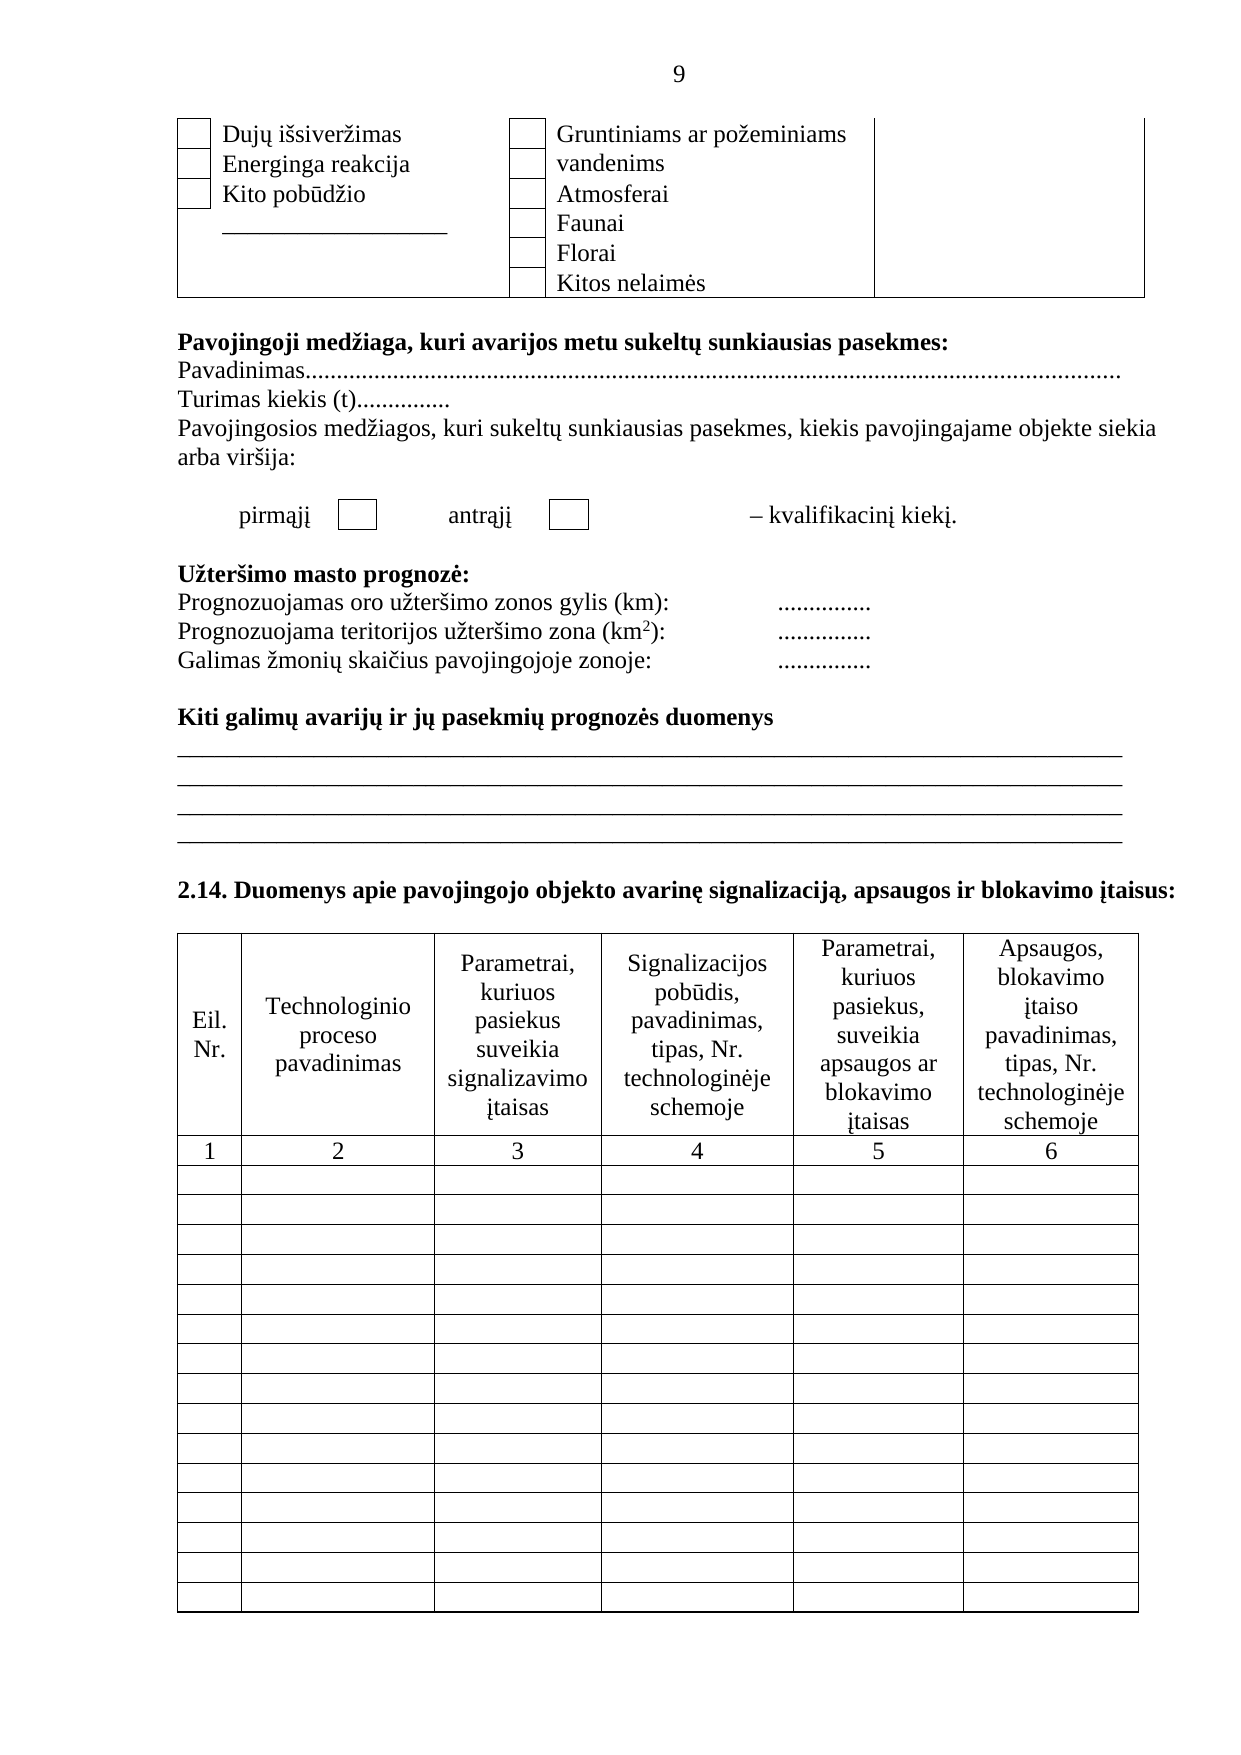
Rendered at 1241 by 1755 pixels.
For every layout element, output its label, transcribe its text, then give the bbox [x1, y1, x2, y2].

table_cell [602, 1553, 793, 1582]
table_cell [178, 1225, 241, 1254]
table_cell [242, 1493, 434, 1522]
table_cell [964, 1493, 1138, 1522]
table_cell [435, 1255, 601, 1284]
text Pavojingosios medžiagos, kuri sukeltų sunkiausias pasekmes, kiekis pavojingajame objekte siekia arba viršija: [177, 413, 1181, 470]
table_cell [178, 1434, 241, 1462]
table_cell [964, 1434, 1138, 1462]
table_cell [602, 1434, 793, 1462]
table_cell [242, 1285, 434, 1313]
table_cell [435, 1315, 601, 1343]
table_cell [875, 118, 1144, 148]
text Užteršimo masto prognozė: [177, 559, 1181, 587]
table_header [377, 499, 411, 529]
table_cell [242, 1404, 434, 1433]
table_cell [794, 1225, 963, 1254]
table_cell [435, 1285, 601, 1313]
table_cell [178, 1583, 241, 1611]
table_cell [242, 1523, 434, 1552]
table_cell [211, 267, 509, 297]
table_cell [602, 1583, 793, 1611]
table_cell [242, 1255, 434, 1284]
table_header Parametrai, kuriuos pasiekus, suveikia apsaugos ar blokavimo įtaisas [794, 934, 963, 1135]
table_cell [964, 1315, 1138, 1343]
table_cell [178, 1166, 241, 1194]
table_cell Florai [546, 237, 874, 267]
table_cell [178, 179, 210, 207]
table_cell [178, 1255, 241, 1284]
table_header pirmąjį [177, 499, 338, 529]
table_cell [794, 1195, 963, 1224]
table_cell [242, 1195, 434, 1224]
table_cell [875, 267, 1144, 297]
table_cell [794, 1166, 963, 1194]
table_header [589, 499, 738, 529]
table_cell [794, 1583, 963, 1611]
table_cell [435, 1493, 601, 1522]
text Turimas kiekis (t)............... [177, 384, 1181, 413]
table_cell [794, 1464, 963, 1492]
table_cell [602, 1464, 793, 1492]
table_cell 3 [435, 1136, 601, 1164]
text _ [177, 760, 1181, 789]
table_cell [794, 1553, 963, 1582]
table_cell [178, 1404, 241, 1433]
table_cell [602, 1374, 793, 1403]
table_cell [435, 1195, 601, 1224]
table_cell Kito pobūdžio [211, 178, 509, 207]
table_cell [178, 119, 210, 148]
table_cell 5 [794, 1136, 963, 1164]
table_cell [242, 1225, 434, 1254]
table_header [339, 500, 376, 529]
table_cell [435, 1523, 601, 1552]
table_cell [602, 1315, 793, 1343]
table_cell [964, 1404, 1138, 1433]
table_cell [242, 1583, 434, 1611]
table_cell 1 [178, 1136, 241, 1164]
table_cell [964, 1523, 1138, 1552]
table_cell [435, 1374, 601, 1403]
table_cell [178, 267, 211, 297]
table_cell [602, 1195, 793, 1224]
table_cell [602, 1404, 793, 1433]
table_cell Atmosferai [546, 178, 874, 207]
table_cell [211, 237, 509, 267]
table_cell Dujų išsiveržimas [211, 118, 509, 148]
table_cell [242, 1553, 434, 1582]
table_cell [435, 1344, 601, 1373]
table_cell [242, 1434, 434, 1462]
table_cell [602, 1166, 793, 1194]
table_cell [242, 1166, 434, 1194]
table_cell [435, 1553, 601, 1582]
text 2.14. Duomenys apie pavojingojo objekto avarinę signalizaciją, apsaugos ir blokavimo įtaisus: [177, 875, 1181, 904]
table_cell [242, 1374, 434, 1403]
table_cell [178, 1344, 241, 1373]
table_cell [794, 1434, 963, 1462]
table_cell [510, 179, 545, 207]
table_cell [435, 1434, 601, 1462]
table_header Apsaugos, blokavimo įtaiso pavadinimas, tipas, Nr. technologinėje schemoje [964, 934, 1138, 1135]
text Prognozuojamas oro užteršimo zonos gylis (km): ............... [177, 587, 1181, 616]
table_header Signalizacijos pobūdis, pavadinimas, tipas, Nr. technologinėje schemoje [602, 934, 793, 1135]
table_cell [178, 1195, 241, 1224]
table_header Technologinio proceso pavadinimas [242, 934, 434, 1135]
table_cell [875, 208, 1144, 237]
table_cell [794, 1255, 963, 1284]
table_cell [794, 1404, 963, 1433]
table_cell [602, 1493, 793, 1522]
table_cell [510, 268, 545, 297]
table_cell __________________ [211, 208, 509, 237]
table_cell [510, 149, 545, 178]
text _ [177, 731, 1181, 760]
table_cell [964, 1255, 1138, 1284]
table_cell [242, 1344, 434, 1373]
table_header Parametrai, kuriuos pasiekus suveikia signalizavimo įtaisas [435, 934, 601, 1135]
table_cell [242, 1464, 434, 1492]
table_cell [602, 1344, 793, 1373]
table_cell [964, 1344, 1138, 1373]
table_cell [435, 1583, 601, 1611]
table_cell [510, 209, 545, 237]
table_cell [964, 1225, 1138, 1254]
table_cell [435, 1404, 601, 1433]
table_cell [964, 1166, 1138, 1194]
table_cell 4 [602, 1136, 793, 1164]
table_cell [178, 1315, 241, 1343]
table_cell 2 [242, 1136, 434, 1164]
table_cell [875, 178, 1144, 207]
table_cell [794, 1285, 963, 1313]
table_cell [435, 1225, 601, 1254]
table_cell [178, 1553, 241, 1582]
table_cell [794, 1315, 963, 1343]
table_cell [794, 1374, 963, 1403]
table_cell [510, 119, 545, 148]
table_cell [178, 149, 210, 178]
table_cell [242, 1315, 434, 1343]
text Kiti galimų avarijų ir jų pasekmių prognozės duomenys [177, 702, 1181, 731]
table_cell [178, 1285, 241, 1313]
table_cell [510, 238, 545, 267]
table_cell [794, 1523, 963, 1552]
table_cell [435, 1166, 601, 1194]
table_header Eil. Nr. [178, 934, 241, 1135]
table_header antrąjį [411, 499, 549, 529]
table_cell [964, 1285, 1138, 1313]
table_cell [964, 1374, 1138, 1403]
text _ [177, 789, 1181, 817]
table_cell [875, 148, 1144, 178]
table_cell [964, 1195, 1138, 1224]
table_cell [602, 1255, 793, 1284]
text Pavadinimas [177, 355, 1181, 384]
table_cell [435, 1464, 601, 1492]
table_cell Gruntiniams ar požeminiams vandenims [546, 118, 874, 178]
table_cell [602, 1285, 793, 1313]
table_cell Kitos nelaimės [546, 267, 874, 297]
table_cell [178, 1493, 241, 1522]
table_cell [602, 1225, 793, 1254]
table_cell 6 [964, 1136, 1138, 1164]
table_cell [178, 1374, 241, 1403]
table_cell [794, 1344, 963, 1373]
text Galimas žmonių skaičius pavojingojoje zonoje: ............... [177, 645, 1181, 674]
table_cell [875, 237, 1144, 267]
table_cell Energinga reakcija [211, 148, 509, 178]
table_cell [964, 1464, 1138, 1492]
table_header – kvalifikacinį kiekį. [739, 499, 1138, 529]
text Pavojingoji medžiaga, kuri avarijos metu sukeltų sunkiausias pasekmes: [177, 327, 1181, 355]
table_cell [964, 1583, 1138, 1611]
table_cell [794, 1493, 963, 1522]
table_cell [964, 1553, 1138, 1582]
table_header [550, 500, 588, 529]
text _ [177, 817, 1181, 846]
table_cell [178, 209, 211, 237]
table_cell [602, 1523, 793, 1552]
table_cell [178, 237, 211, 267]
table_cell [178, 1523, 241, 1552]
table_cell Faunai [546, 208, 874, 237]
text Prognozuojama teritorijos užteršimo zona (km2): ............... [177, 616, 1181, 645]
table_cell [178, 1464, 241, 1492]
